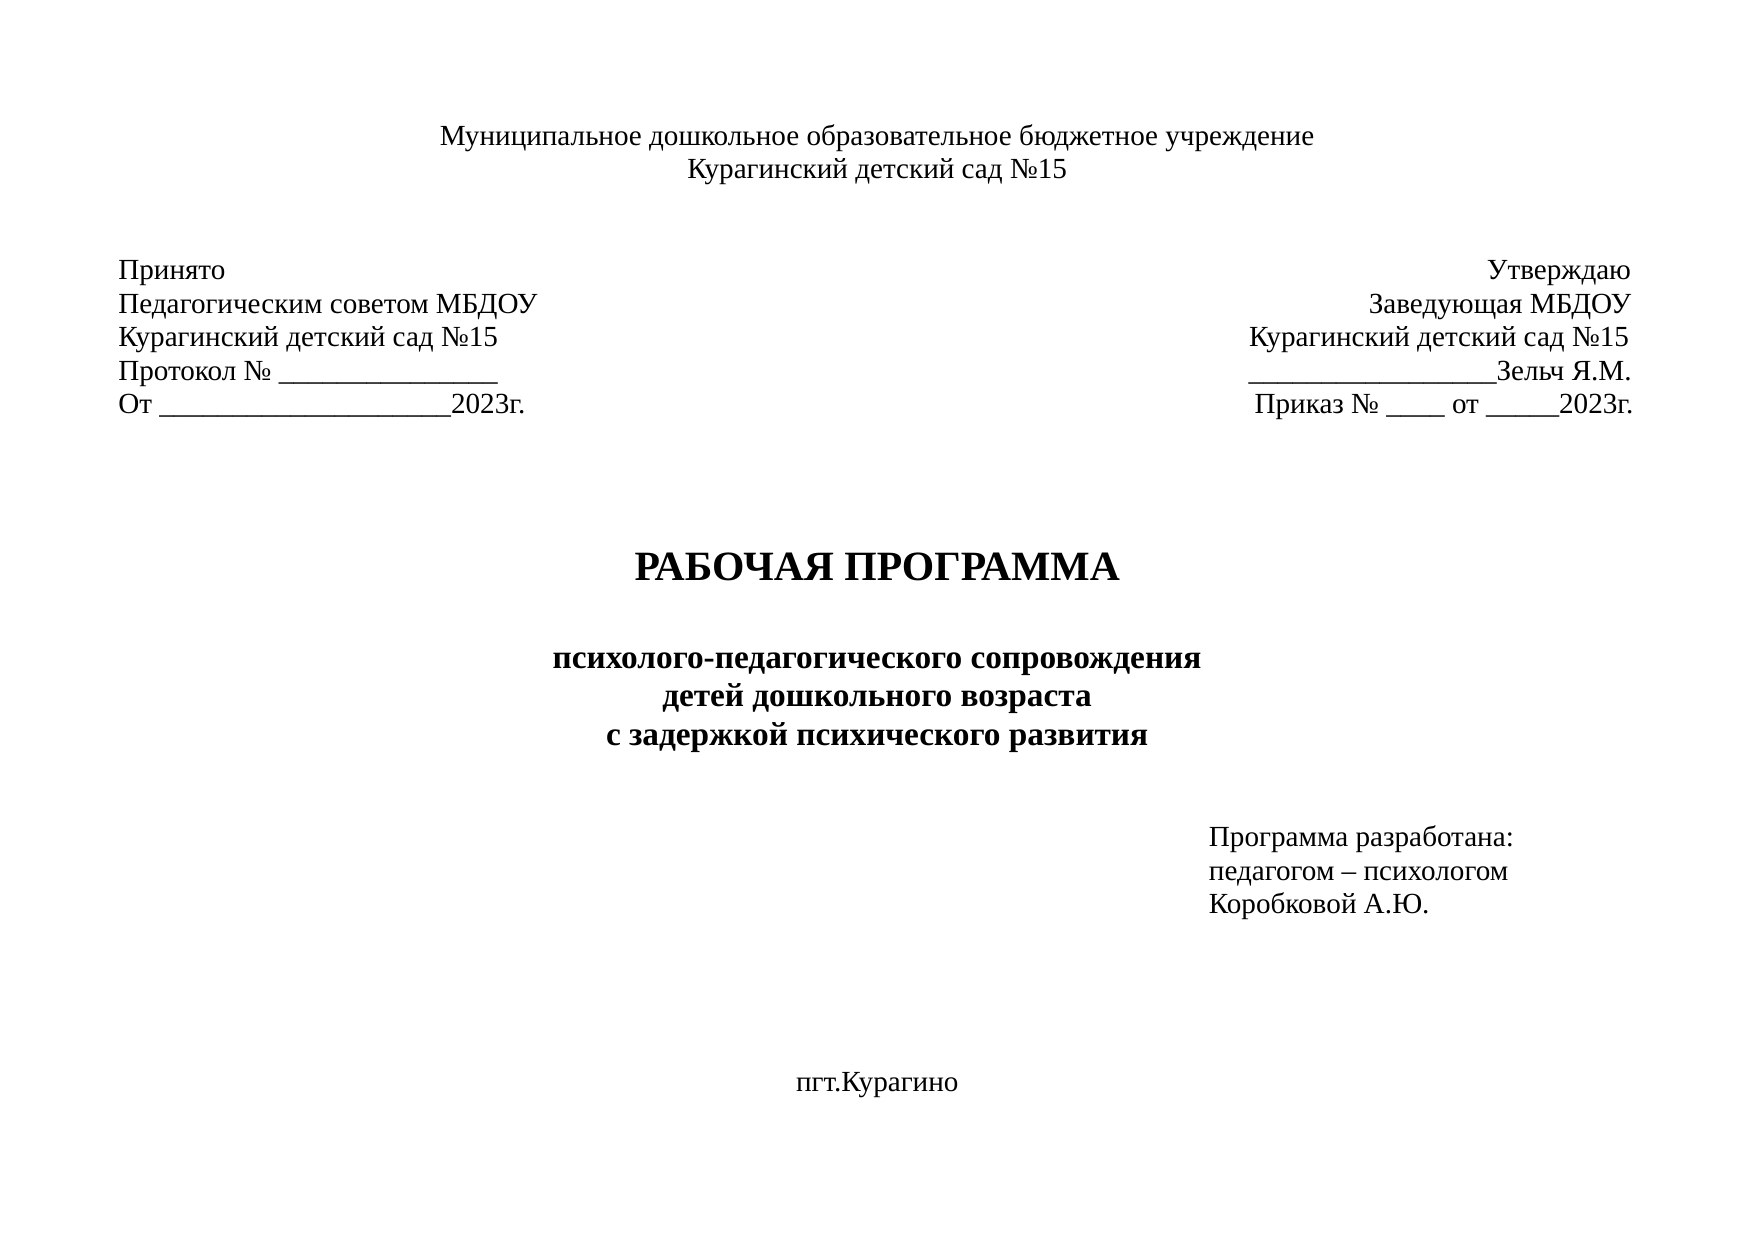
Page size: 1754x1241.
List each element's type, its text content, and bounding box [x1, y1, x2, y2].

text Принято Утверждаю [118, 252, 1636, 286]
text РАБОЧАЯ ПРОГРАММА [118, 542, 1636, 589]
text с задержкой психического развития [118, 714, 1636, 752]
text Курагинский детский сад №15 Курагинский детский сад №15 [118, 319, 1636, 353]
text Коробковой А.Ю. [1209, 887, 1636, 920]
text Программа разработана: [1209, 819, 1636, 853]
text детей дошкольного возраста [118, 676, 1636, 714]
text психолого-педагогического сопровождения [118, 637, 1636, 676]
text Курагинский детский сад №15 [118, 152, 1636, 185]
text Педагогическим советом МБДОУ Заведующая МБДОУ [118, 286, 1636, 319]
text От ____________________2023г. Приказ № ____ от _____2023г. [118, 386, 1636, 420]
text пгт.Курагино [118, 1064, 1636, 1097]
text педагогом – психологом [1209, 853, 1636, 887]
text Протокол № _______________ _________________Зельч Я.М. [118, 353, 1636, 386]
text Муниципальное дошкольное образовательное бюджетное учреждение [118, 118, 1636, 152]
